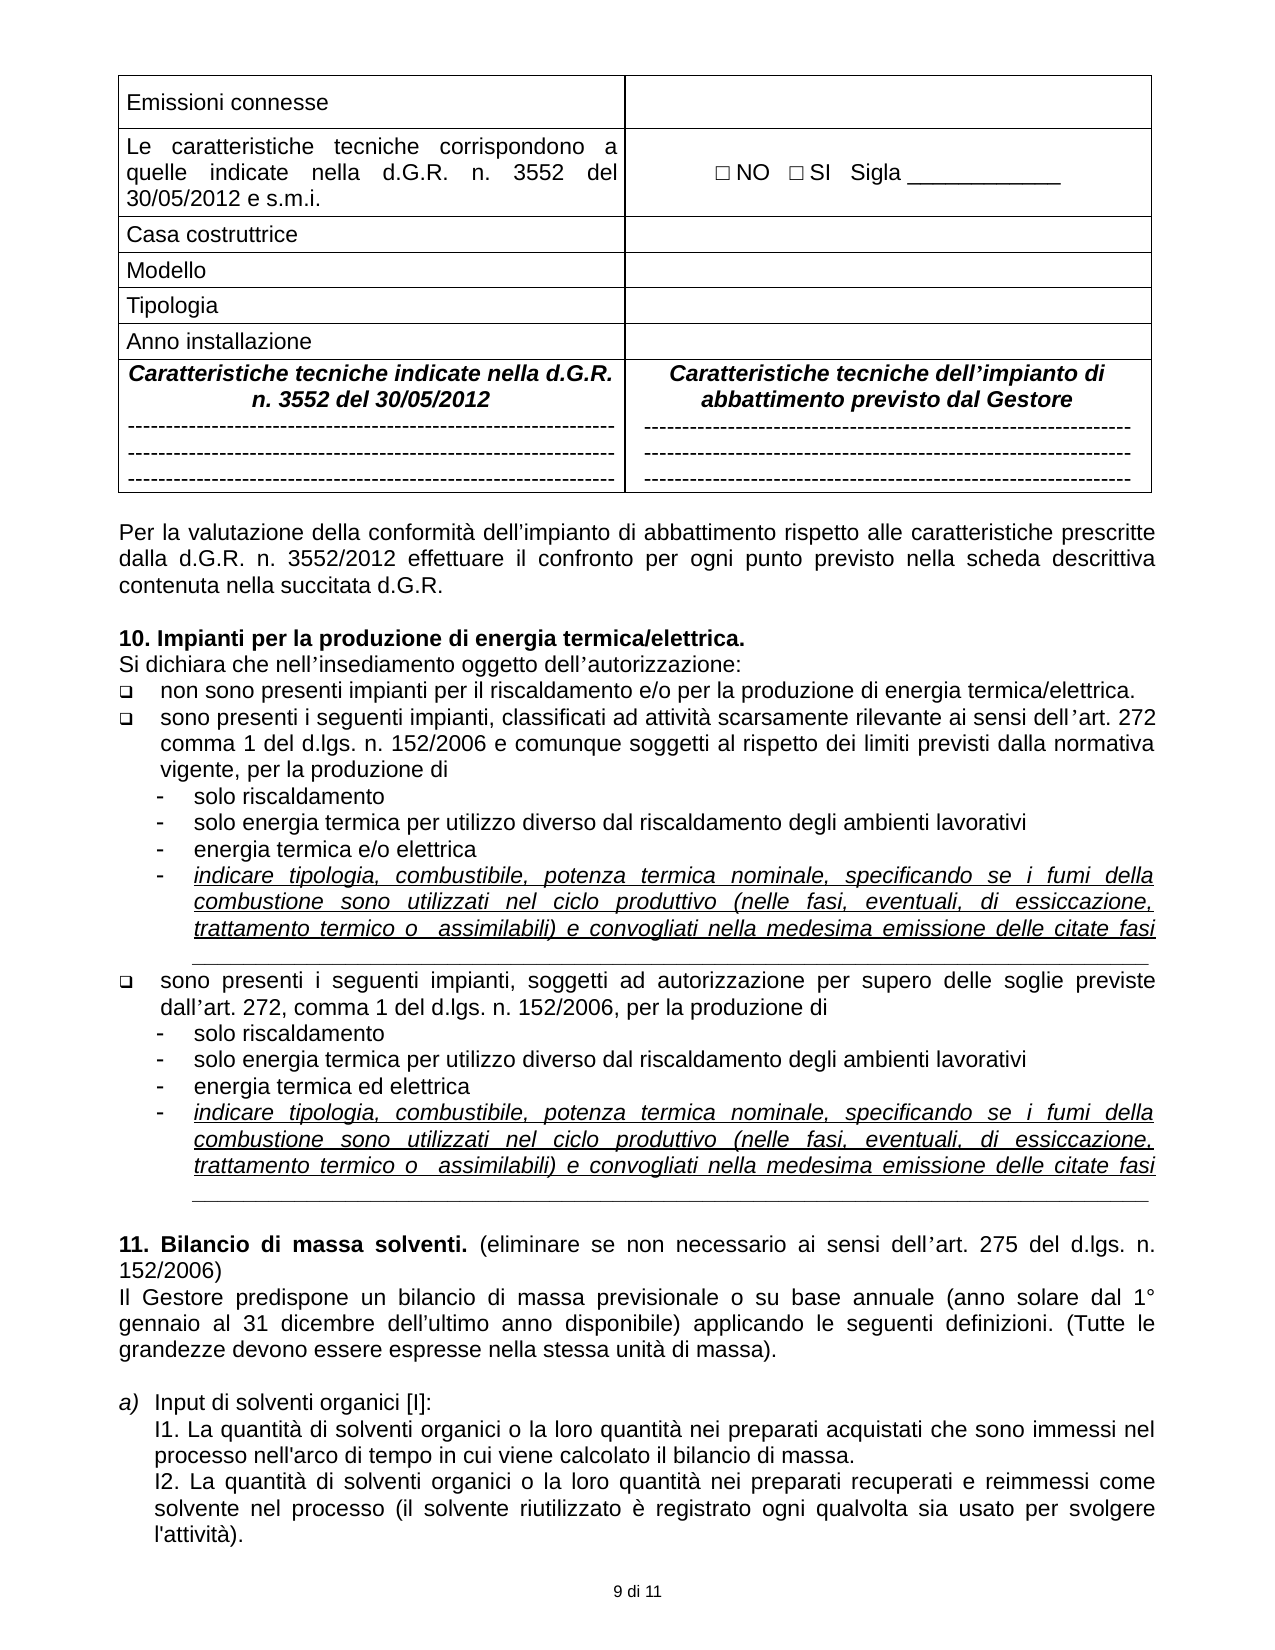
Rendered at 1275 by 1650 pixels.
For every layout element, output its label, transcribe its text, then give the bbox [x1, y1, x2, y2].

table_cell Caratteristiche tecniche indicate nella d.G.R. n. 3552 del 30/05/2012 ---------------------------------------------------------------- ---------------------------------------------------------------- ---------------------------------------------------------------- [119, 360, 624, 492]
text 10. Impianti per la produzione di energia termica/elettrica. [119, 624, 1156, 651]
text I2. La quantità di solventi organici o la loro quantità nei preparati recuperati e reimmessi come solvente nel processo (il solvente riutilizzato è registrato ogni qualvolta sia usato per svolgere l'attività). [154, 1468, 1156, 1547]
table_cell Modello [119, 253, 624, 287]
list solo energia termica per utilizzo diverso dal riscaldamento degli ambienti lavorativi [156, 1046, 1156, 1073]
table_cell [626, 324, 1151, 359]
list solo riscaldamento [156, 783, 1156, 809]
list non sono presenti impianti per il riscaldamento e/o per la produzione di energia termica/elettrica. [119, 677, 1156, 704]
table_cell [626, 253, 1151, 287]
table_cell Anno installazione [119, 324, 624, 359]
list sono presenti i seguenti impianti, soggetti ad autorizzazione per supero delle soglie previste dall’art. 272, comma 1 del d.lgs. n. 152/2006, per la produzione di [119, 967, 1156, 1020]
table_cell [626, 288, 1151, 323]
list solo riscaldamento [156, 1020, 1156, 1046]
text Si dichiara che nell’insediamento oggetto dell’autorizzazione: [119, 651, 1156, 677]
list solo energia termica per utilizzo diverso dal riscaldamento degli ambienti lavorativi [156, 809, 1156, 836]
text Per la valutazione della conformità dell’impianto di abbattimento rispetto alle caratteristiche prescritte dalla d.G.R. n. 3552/2012 effettuare il confronto per ogni punto previsto nella scheda descrittiva contenuta nella succitata d.G.R. [119, 519, 1156, 598]
text I1. La quantità di solventi organici o la loro quantità nei preparati acquistati che sono immessi nel processo nell'arco di tempo in cui viene calcolato il bilancio di massa. [154, 1416, 1156, 1468]
table_cell Tipologia [119, 288, 624, 323]
table_cell Caratteristiche tecniche dell’impianto di abbattimento previsto dal Gestore ---------------------------------------------------------------- ---------------------------------------------------------------- ---------------------------------------------------------------- [626, 360, 1151, 492]
list indicare tipologia, combustibile, potenza termica nominale, specificando se i fumi della combustione sono utilizzati nel ciclo produttivo (nelle fasi, eventuali, di essiccazione, trattamento termico o assimilabili) e convogliati nella medesima emissione delle citate fasi ___________________________________________________________________________ [156, 862, 1156, 967]
text Il Gestore predispone un bilancio di massa previsionale o su base annuale (anno solare dal 1° gennaio al 31 dicembre dell’ultimo anno disponibile) applicando le seguenti definizioni. (Tutte le grandezze devono essere espresse nella stessa unità di massa). [119, 1284, 1156, 1363]
list energia termica e/o elettrica [156, 836, 1156, 862]
list energia termica ed elettrica [156, 1073, 1156, 1099]
list Input di solventi organici [I]: [119, 1389, 1156, 1416]
list sono presenti i seguenti impianti, classificati ad attività scarsamente rilevante ai sensi dell’art. 272 comma 1 del d.lgs. n. 152/2006 e comunque soggetti al rispetto dei limiti previsti dalla normativa vigente, per la produzione di [119, 704, 1156, 783]
table_cell Le caratteristiche tecniche corrispondono a quelle indicate nella d.G.R. n. 3552 del 30/05/2012 e s.m.i. [119, 129, 624, 216]
text 11. Bilancio di massa solventi. (eliminare se non necessario ai sensi dell’art. 275 del d.lgs. n. 152/2006) [119, 1231, 1156, 1284]
table_cell Casa costruttrice [119, 217, 624, 252]
table_cell [626, 217, 1151, 252]
table_cell [626, 76, 1151, 127]
table_cell □ NO □ SI Sigla ____________ [626, 129, 1151, 216]
list indicare tipologia, combustibile, potenza termica nominale, specificando se i fumi della combustione sono utilizzati nel ciclo produttivo (nelle fasi, eventuali, di essiccazione, trattamento termico o assimilabili) e convogliati nella medesima emissione delle citate fasi ___________________________________________________________________________ [156, 1099, 1156, 1204]
table_cell Emissioni connesse [119, 76, 624, 127]
